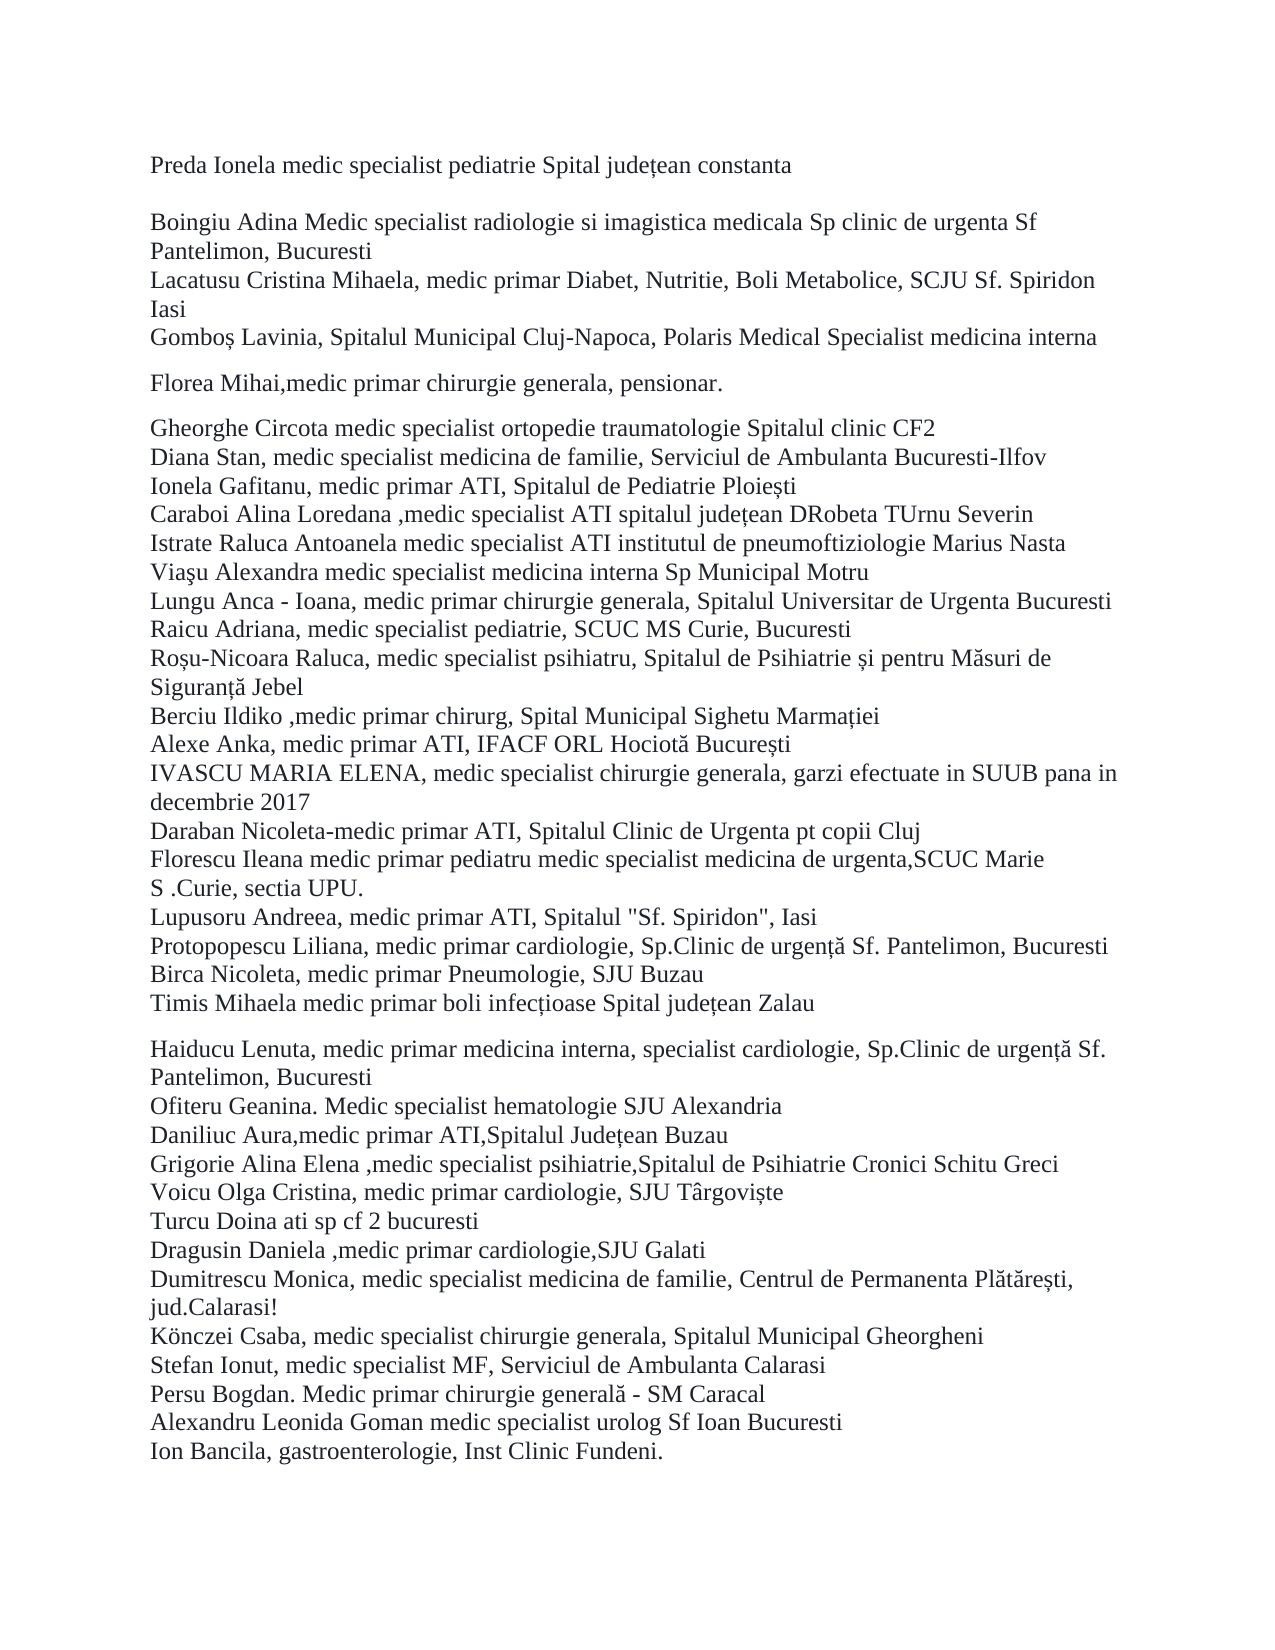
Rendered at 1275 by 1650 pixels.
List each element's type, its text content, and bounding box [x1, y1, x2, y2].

text Stefan Ionut, medic specialist MF, Serviciul de Ambulanta Calarasi [150, 1350, 1125, 1379]
text Dumitrescu Monica, medic specialist medicina de familie, Centrul de Permanenta Plătărești, jud.Calarasi! [150, 1264, 1125, 1321]
text Preda Ionela medic specialist pediatrie Spital județean constanta [150, 150, 1125, 179]
text Haiducu Lenuta, medic primar medicina interna, specialist cardiologie, Sp.Clinic de urgență Sf. Pantelimon, Bucuresti [150, 1034, 1125, 1091]
text Boingiu Adina Medic specialist radiologie si imagistica medicala Sp clinic de urgenta Sf Pantelimon, Bucuresti Lacatusu Cristina Mihaela, medic primar Diabet, Nutritie, Boli Metabolice, SCJU Sf. Spiridon Iasi [150, 179, 1125, 322]
text Lungu Anca - Ioana, medic primar chirurgie generala, Spitalul Universitar de Urgenta Bucuresti [150, 586, 1125, 614]
text Voicu Olga Cristina, medic primar cardiologie, SJU Târgoviște [150, 1177, 1125, 1206]
text Alexe Anka, medic primar ATI, IFACF ORL Hociotă București [150, 729, 1125, 758]
text Raicu Adriana, medic specialist pediatrie, SCUC MS Curie, Bucuresti Roșu-Nicoara Raluca, medic specialist psihiatru, Spitalul de Psihiatrie și pentru Măsuri de Siguranță Jebel Berciu Ildiko ,medic primar chirurg, Spital Municipal Sighetu Marmației [150, 614, 1125, 729]
text Ofiteru Geanina. Medic specialist hematologie SJU Alexandria [150, 1091, 1125, 1120]
text Protopopescu Liliana, medic primar cardiologie, Sp.Clinic de urgență Sf. Pantelimon, Bucuresti Birca Nicoleta, medic primar Pneumologie, SJU Buzau Timis Mihaela medic primar boli infecțioase Spital județean Zalau [150, 931, 1125, 1017]
text Gheorghe Circota medic specialist ortopedie traumatologie Spitalul clinic CF2 [150, 413, 1125, 442]
text Viaşu Alexandra medic specialist medicina interna Sp Municipal Motru [150, 557, 1125, 586]
text Diana Stan, medic specialist medicina de familie, Serviciul de Ambulanta Bucuresti-Ilfov Ionela Gafitanu, medic primar ATI, Spitalul de Pediatrie Ploiești Caraboi Alina Loredana ,medic specialist ATI spitalul județean DRobeta TUrnu Severin [150, 442, 1125, 528]
text Dragusin Daniela ,medic primar cardiologie,SJU Galati [150, 1235, 1125, 1264]
text Florea Mihai,medic primar chirurgie generala, pensionar. [150, 368, 1125, 397]
text Florescu Ileana medic primar pediatru medic specialist medicina de urgenta,SCUC Marie S .Curie, sectia UPU. [150, 844, 1125, 902]
text Könczei Csaba, medic specialist chirurgie generala, Spitalul Municipal Gheorgheni [150, 1321, 1125, 1350]
text IVASCU MARIA ELENA, medic specialist chirurgie generala, garzi efectuate in SUUB pana in decembrie 2017 Daraban Nicoleta-medic primar ATI, Spitalul Clinic de Urgenta pt copii Cluj [150, 758, 1125, 844]
text Persu Bogdan. Medic primar chirurgie generală - SM Caracal Alexandru Leonida Goman medic specialist urolog Sf Ioan Bucuresti Ion Bancila, gastroenterologie, Inst Clinic Fundeni. [150, 1379, 1125, 1465]
text Grigorie Alina Elena ,medic specialist psihiatrie,Spitalul de Psihiatrie Cronici Schitu Greci [150, 1149, 1125, 1177]
text Istrate Raluca Antoanela medic specialist ATI institutul de pneumoftiziologie Marius Nasta [150, 528, 1125, 557]
text Daniliuc Aura,medic primar ATI,Spitalul Județean Buzau [150, 1120, 1125, 1149]
text Turcu Doina ati sp cf 2 bucuresti [150, 1206, 1125, 1235]
text Lupusoru Andreea, medic primar ATI, Spitalul "Sf. Spiridon", Iasi [150, 902, 1125, 931]
text Gomboș Lavinia, Spitalul Municipal Cluj-Napoca, Polaris Medical Specialist medicina interna [150, 322, 1125, 351]
